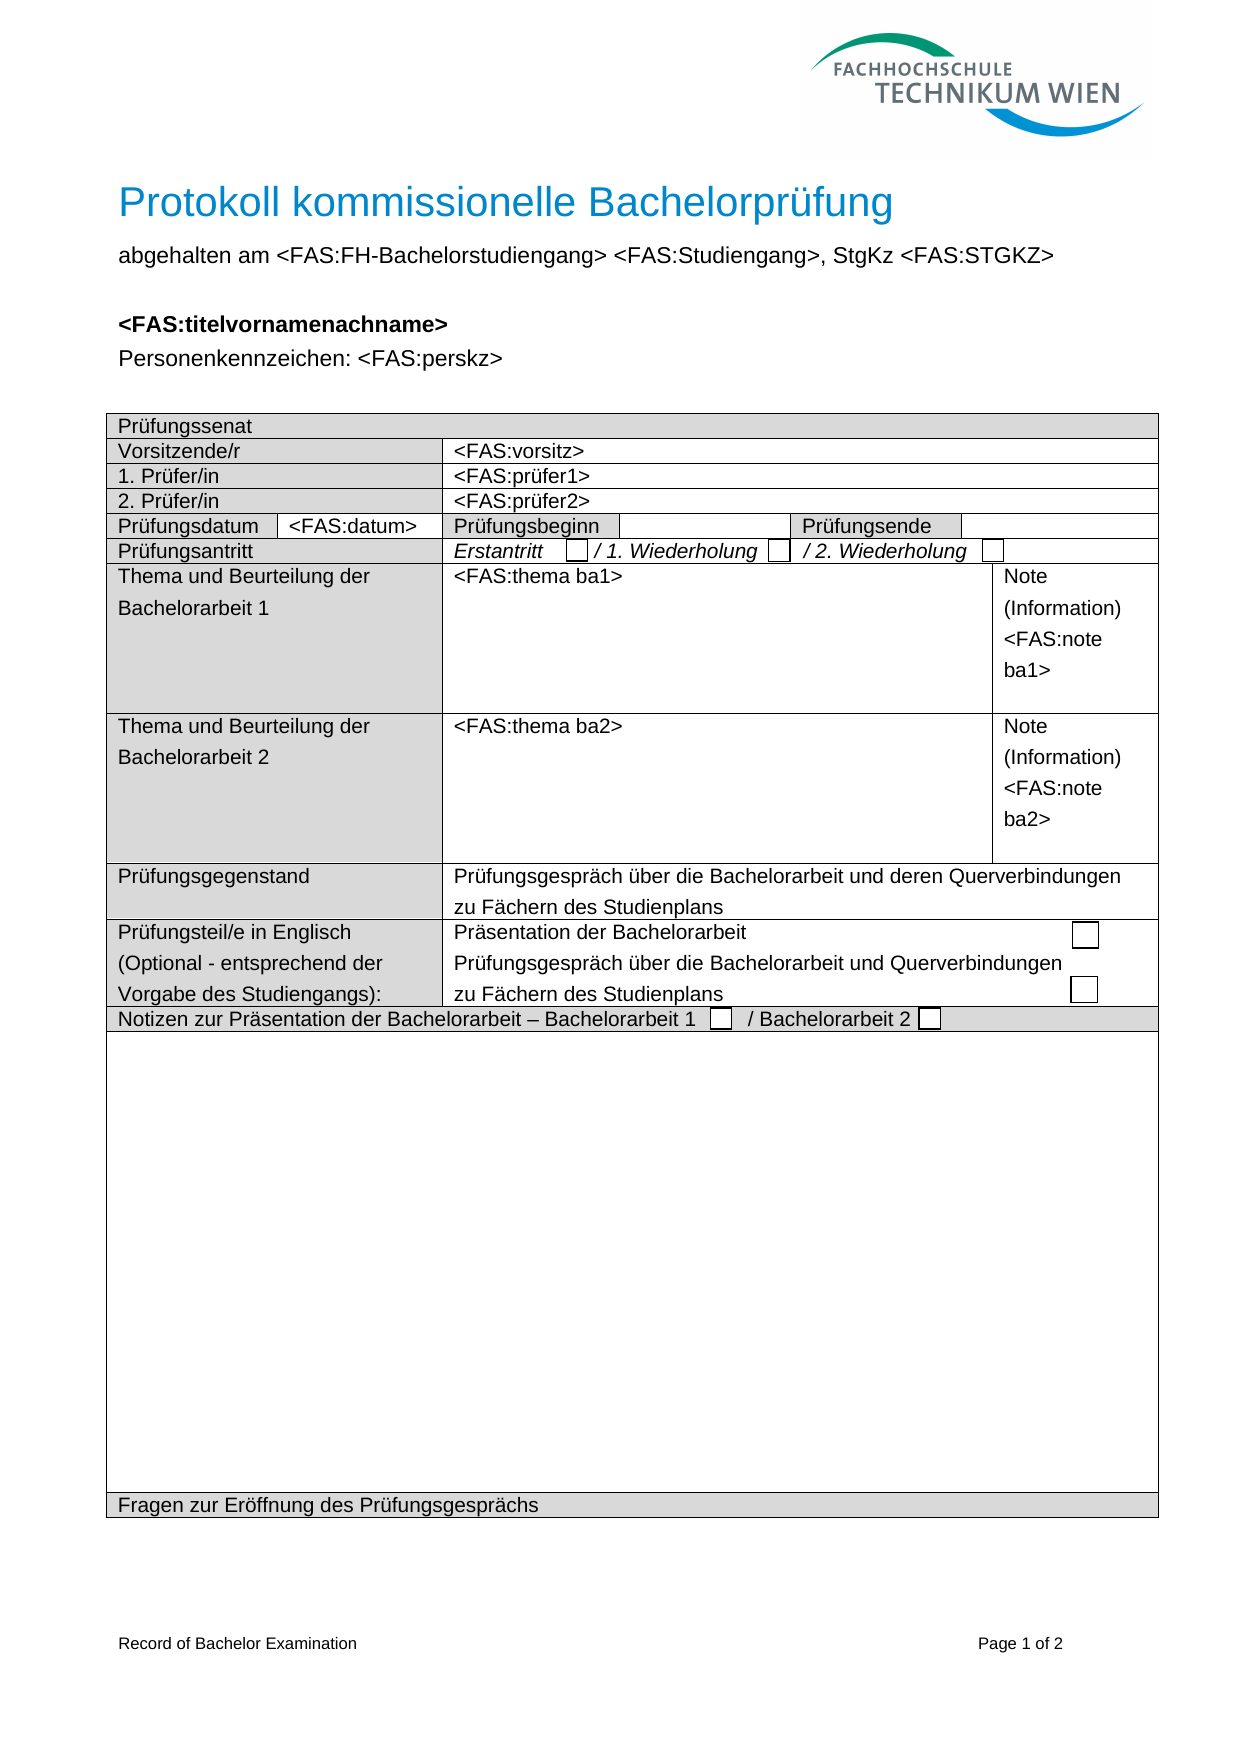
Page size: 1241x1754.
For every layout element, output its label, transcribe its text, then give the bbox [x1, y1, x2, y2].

table_cell <FAS:prüfer1> [443, 464, 1158, 488]
table_cell Vorsitzende/r [107, 439, 442, 463]
picture [797, 0, 1153, 160]
table_cell Fragen zur Eröffnung des Prüfungsgesprächs [107, 1493, 1158, 1517]
text <FAS:titelvornamenachname> [118, 311, 1122, 337]
text abgehalten am <FAS:FH-Bachelorstudiengang> <FAS:Studiengang>, StgKz <FAS:STGKZ> [118, 242, 1122, 269]
table_cell Note (Information) <FAS:note ba2> [993, 714, 1158, 862]
table_cell Prüfungsantritt [107, 539, 442, 563]
table_cell Note (Information) <FAS:note ba1> [993, 564, 1158, 713]
table_cell Notizen zur Präsentation der Bachelorarbeit – Bachelorarbeit 1 / Bachelorarbeit 2 [107, 1007, 1158, 1031]
table_cell Prüfungsbeginn [443, 514, 619, 538]
table_cell <FAS:thema ba1> [443, 564, 992, 713]
table_cell <FAS:vorsitz> [443, 439, 1158, 463]
text Personenkennzeichen: <FAS:perskz> [118, 345, 1122, 371]
table_cell Erstantritt / 1. Wiederholung / 2. Wiederholung [443, 539, 1158, 563]
table_cell Prüfungsgegenstand [107, 864, 442, 918]
table_cell Thema und Beurteilung der Bachelorarbeit 1 [107, 564, 442, 713]
table_cell Prüfungsende [791, 514, 961, 538]
subtitle Protokoll kommissionelle Bachelorprüfung [118, 177, 1122, 225]
table_cell Prüfungsteil/e in Englisch (Optional - entsprechend der Vorgabe des Studiengangs): [107, 920, 442, 1006]
table_cell 2. Prüfer/in [107, 489, 442, 513]
table_cell [962, 514, 1158, 538]
table_cell Prüfungsdatum [107, 514, 277, 538]
table_cell Präsentation der Bachelorarbeit Prüfungsgespräch über die Bachelorarbeit und Querverbindungen zu Fächern des Studienplans [443, 920, 1158, 1006]
table_cell <FAS:datum> [278, 514, 442, 538]
table_cell <FAS:prüfer2> [443, 489, 1158, 513]
table_cell <FAS:thema ba2> [443, 714, 992, 862]
table_header Prüfungssenat [107, 414, 1158, 438]
table_cell Thema und Beurteilung der Bachelorarbeit 2 [107, 714, 442, 862]
table_cell Prüfungsgespräch über die Bachelorarbeit und deren Querverbindungen zu Fächern des Studienplans [443, 864, 1158, 918]
table_cell [620, 514, 790, 538]
table_cell [107, 1032, 1158, 1492]
table_cell 1. Prüfer/in [107, 464, 442, 488]
